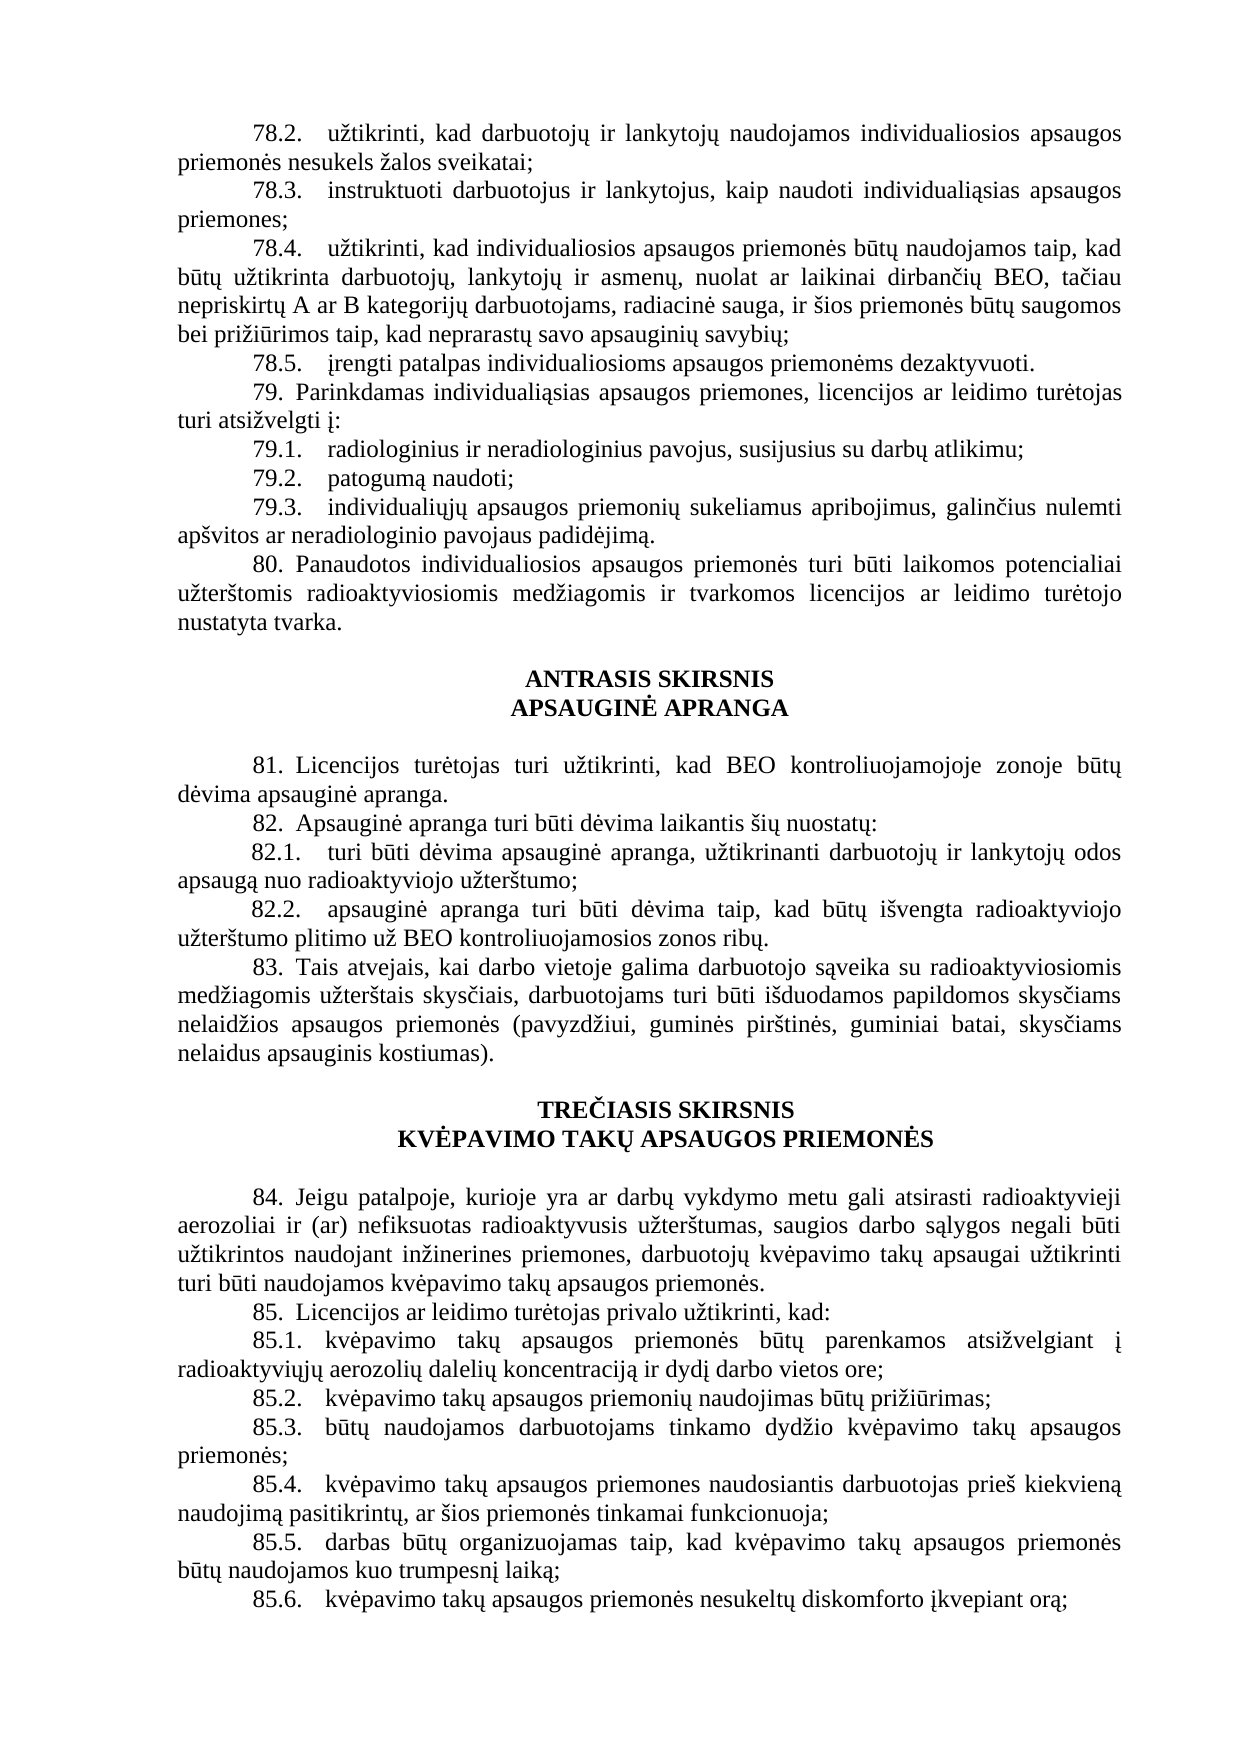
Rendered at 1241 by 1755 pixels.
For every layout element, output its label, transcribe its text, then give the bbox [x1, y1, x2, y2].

text 78.3. instruktuoti darbuotojus ir lankytojus, kaip naudoti individualiąsias apsaugos priemones; [177, 176, 1122, 233]
text ANTRASIS SKIRSNIS [177, 664, 1122, 693]
text 79. Parinkdamas individualiąsias apsaugos priemones, licencijos ar leidimo turėtojas turi atsižvelgti į: [177, 377, 1122, 434]
text 85. Licencijos ar leidimo turėtojas privalo užtikrinti, kad: [177, 1297, 1122, 1326]
text 84. Jeigu patalpoje, kurioje yra ar darbų vykdymo metu gali atsirasti radioaktyvieji aerozoliai ir (ar) nefiksuotas radioaktyvusis užterštumas, saugios darbo sąlygos negali būti užtikrintos naudojant inžinerines priemones, darbuotojų kvėpavimo takų apsaugai užtikrinti turi būti naudojamos kvėpavimo takų apsaugos priemonės. [177, 1182, 1122, 1297]
text 82.1. turi būti dėvima apsauginė apranga, užtikrinanti darbuotojų ir lankytojų odos apsaugą nuo radioaktyviojo užterštumo; [177, 837, 1122, 894]
text 85.3. būtų naudojamos darbuotojams tinkamo dydžio kvėpavimo takų apsaugos priemonės; [177, 1412, 1122, 1469]
text 78.2. užtikrinti, kad darbuotojų ir lankytojų naudojamos individualiosios apsaugos priemonės nesukels žalos sveikatai; [177, 118, 1122, 176]
text 79.3. individualiųjų apsaugos priemonių sukeliamus apribojimus, galinčius nulemti apšvitos ar neradiologinio pavojaus padidėjimą. [177, 492, 1122, 549]
text 82. Apsauginė apranga turi būti dėvima laikantis šių nuostatų: [177, 808, 1122, 837]
text 79.2. patogumą naudoti; [177, 463, 1122, 492]
text 85.6. kvėpavimo takų apsaugos priemonės nesukeltų diskomforto įkvepiant orą; [177, 1584, 1122, 1613]
text 82.2. apsauginė apranga turi būti dėvima taip, kad būtų išvengta radioaktyviojo užterštumo plitimo už BEO kontroliuojamosios zonos ribų. [177, 894, 1122, 952]
text 80. Panaudotos individualiosios apsaugos priemonės turi būti laikomos potencialiai užterštomis radioaktyviosiomis medžiagomis ir tvarkomos licencijos ar leidimo turėtojo nustatyta tvarka. [177, 549, 1122, 636]
text TREČIASIS SKIRSNIS [177, 1096, 1122, 1124]
text 85.5. darbas būtų organizuojamas taip, kad kvėpavimo takų apsaugos priemonės būtų naudojamos kuo trumpesnį laiką; [177, 1527, 1122, 1584]
text 85.2. kvėpavimo takų apsaugos priemonių naudojimas būtų prižiūrimas; [177, 1383, 1122, 1412]
text 85.1. kvėpavimo takų apsaugos priemonės būtų parenkamos atsižvelgiant į radioaktyviųjų aerozolių dalelių koncentraciją ir dydį darbo vietos ore; [177, 1326, 1122, 1383]
text 78.4. užtikrinti, kad individualiosios apsaugos priemonės būtų naudojamos taip, kad būtų užtikrinta darbuotojų, lankytojų ir asmenų, nuolat ar laikinai dirbančių BEO, tačiau nepriskirtų A ar B kategorijų darbuotojams, radiacinė sauga, ir šios priemonės būtų saugomos bei prižiūrimos taip, kad neprarastų savo apsauginių savybių; [177, 233, 1122, 348]
text 79.1. radiologinius ir neradiologinius pavojus, susijusius su darbų atlikimu; [177, 434, 1122, 463]
text APSAUGINĖ APRANGA [177, 693, 1122, 722]
text KVĖPAVIMO TAKŲ APSAUGOS PRIEMONĖS [177, 1124, 1122, 1153]
text 78.5. įrengti patalpas individualiosioms apsaugos priemonėms dezaktyvuoti. [177, 348, 1122, 377]
text 83. Tais atvejais, kai darbo vietoje galima darbuotojo sąveika su radioaktyviosiomis medžiagomis užterštais skysčiais, darbuotojams turi būti išduodamos papildomos skysčiams nelaidžios apsaugos priemonės (pavyzdžiui, guminės pirštinės, guminiai batai, skysčiams nelaidus apsauginis kostiumas). [177, 952, 1122, 1067]
text 85.4. kvėpavimo takų apsaugos priemones naudosiantis darbuotojas prieš kiekvieną naudojimą pasitikrintų, ar šios priemonės tinkamai funkcionuoja; [177, 1469, 1122, 1527]
text 81. Licencijos turėtojas turi užtikrinti, kad BEO kontroliuojamojoje zonoje būtų dėvima apsauginė apranga. [177, 751, 1122, 808]
